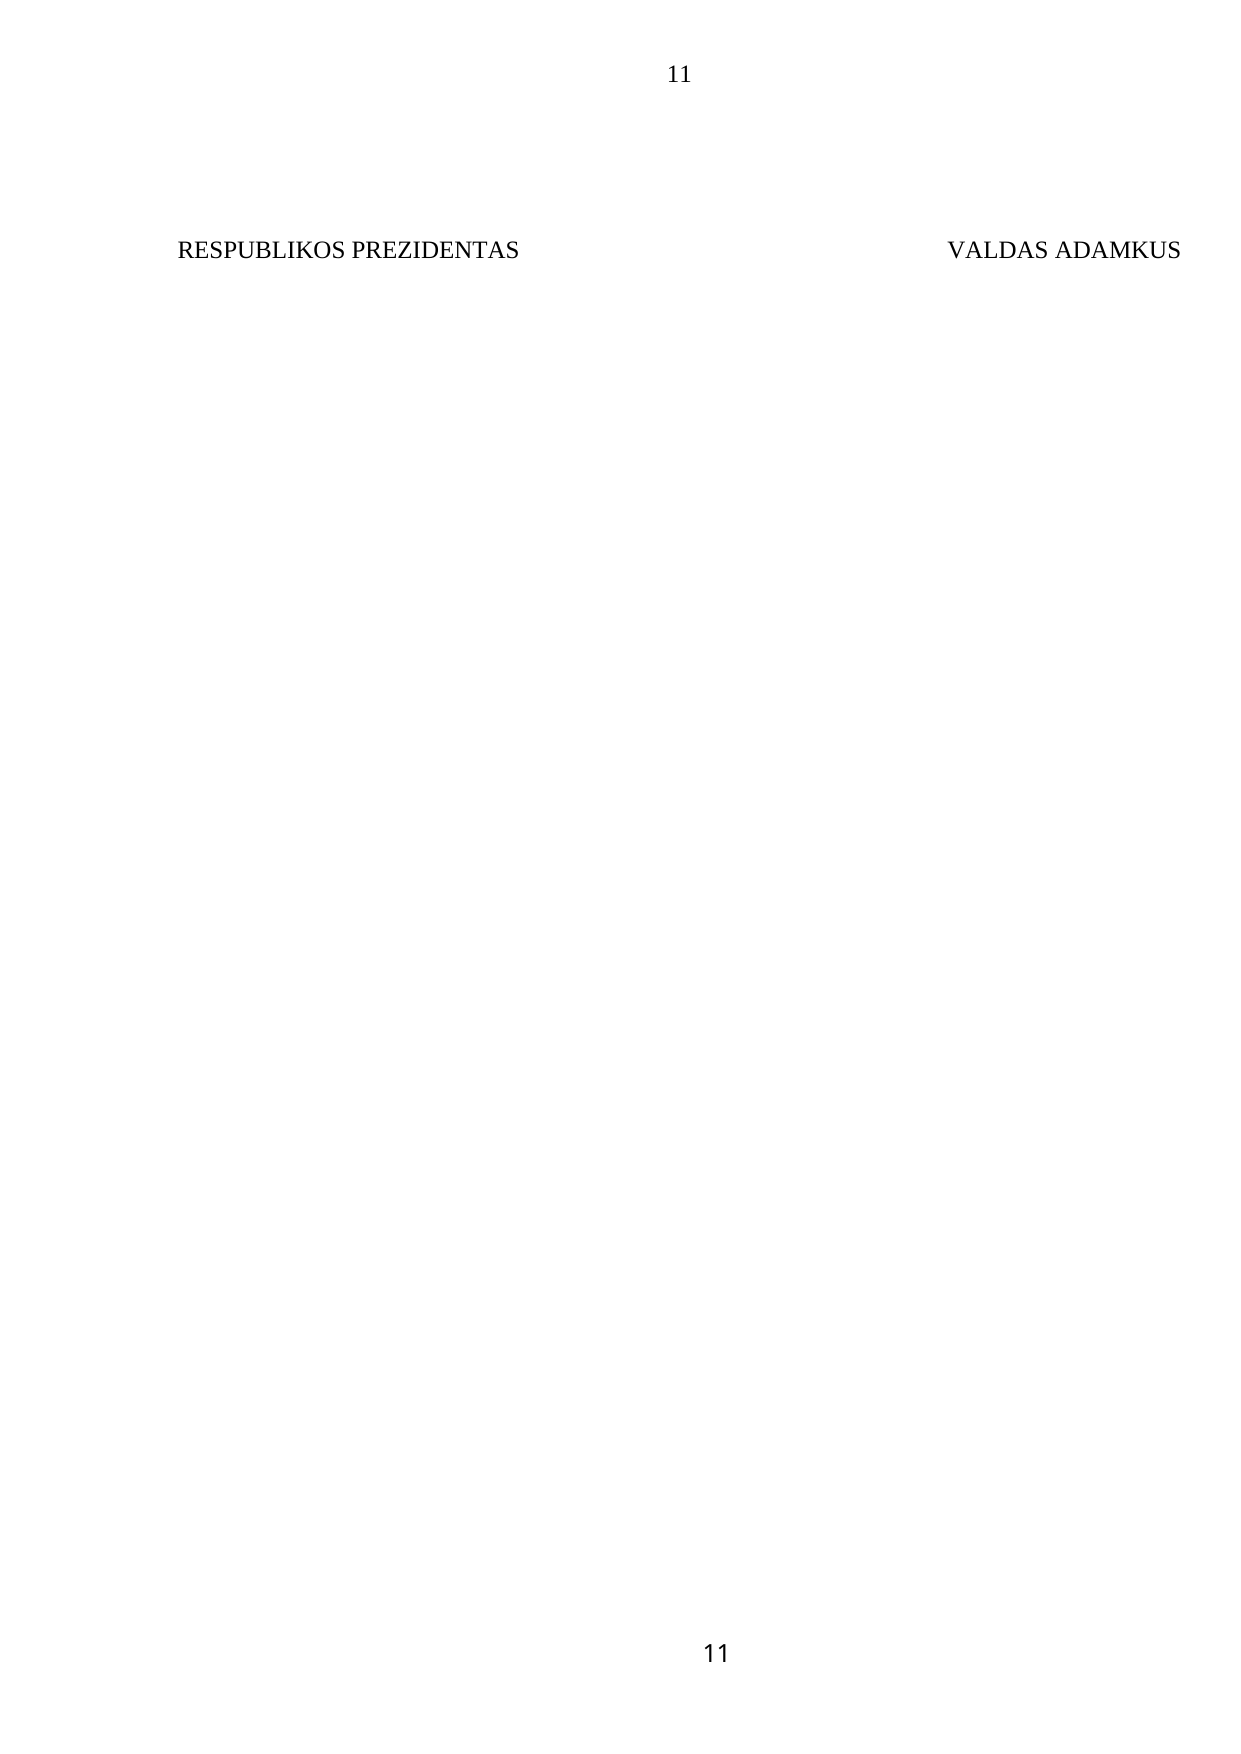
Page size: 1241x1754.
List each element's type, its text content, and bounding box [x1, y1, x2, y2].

text RESPUBLIKOS PREZIDENTAS VALDAS ADAMKUS [177, 235, 1181, 263]
